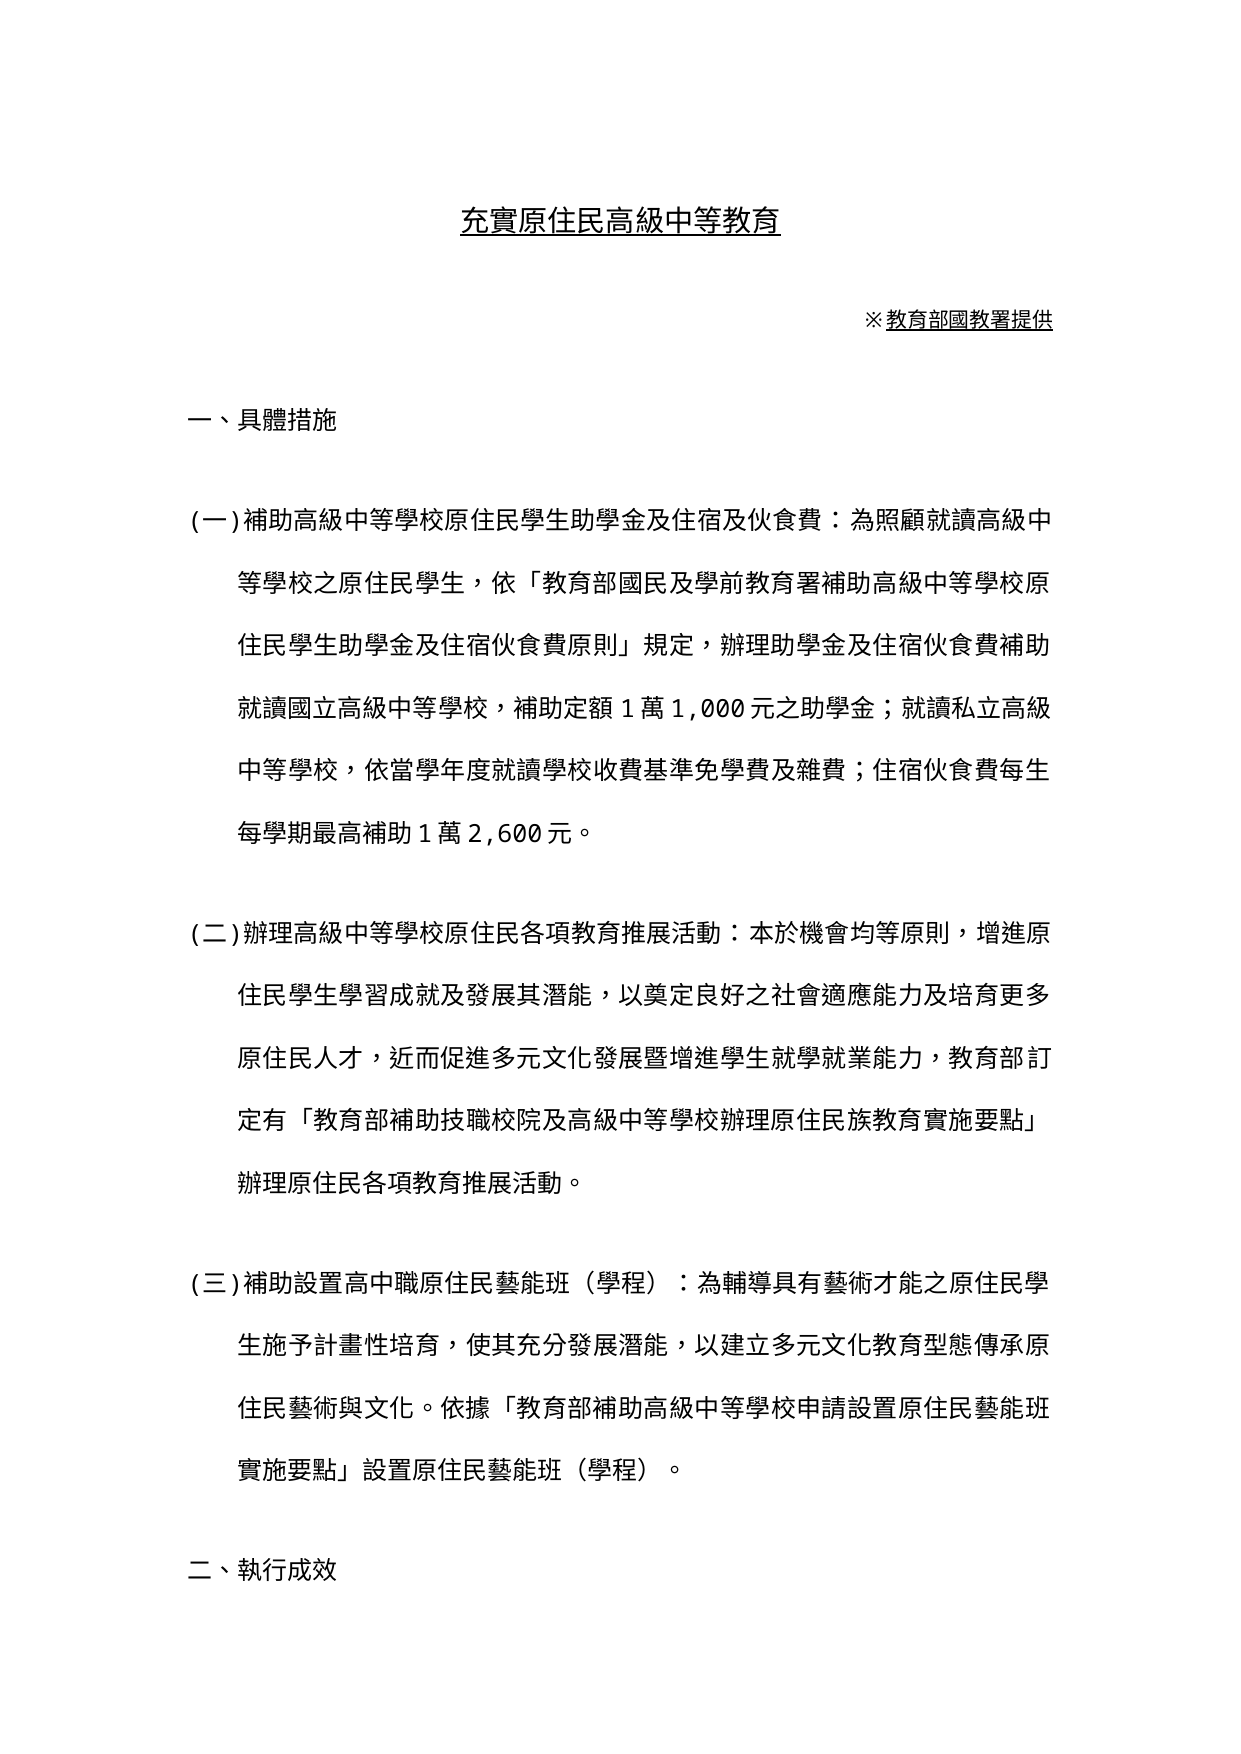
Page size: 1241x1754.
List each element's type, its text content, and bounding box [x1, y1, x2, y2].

text (二)辦理高級中等學校原住民各項教育推展活動：本於機會均等原則，增進原住民學生學習成就及發展其潛能，以奠定良好之社會適應能力及培育更多原住民人才，近而促進多元文化發展暨增進學生就學就業能力，教育部訂定有「教育部補助技職校院及高級中等學校辦理原住民族教育實施要點」辦理原住民各項教育推展活動。 [187, 889, 1053, 1202]
text (三)補助設置高中職原住民藝能班（學程）：為輔導具有藝術才能之原住民學生施予計畫性培育，使其充分發展潛能，以建立多元文化教育型態傳承原住民藝術與文化。依據「教育部補助高級中等學校申請設置原住民藝能班實施要點」設置原住民藝能班（學程）。 [187, 1239, 1053, 1489]
text (一)補助高級中等學校原住民學生助學金及住宿及伙食費：為照顧就讀高級中等學校之原住民學生，依「教育部國民及學前教育署補助高級中等學校原住民學生助學金及住宿伙食費原則」規定，辦理助學金及住宿伙食費補助。就讀國立高級中等學校，補助定額1萬1,000元之助學金；就讀私立高級中等學校，依當學年度就讀學校收費基準免學費及雜費；住宿伙食費每生每學期最高補助1萬2,600元。 [187, 477, 1053, 852]
text 充實原住民高級中等教育 [187, 177, 1053, 239]
text 一、具體措施 [187, 377, 1053, 439]
text ※教育部國教署提供 [206, 277, 1053, 339]
text 二、執行成效 [187, 1527, 1053, 1589]
